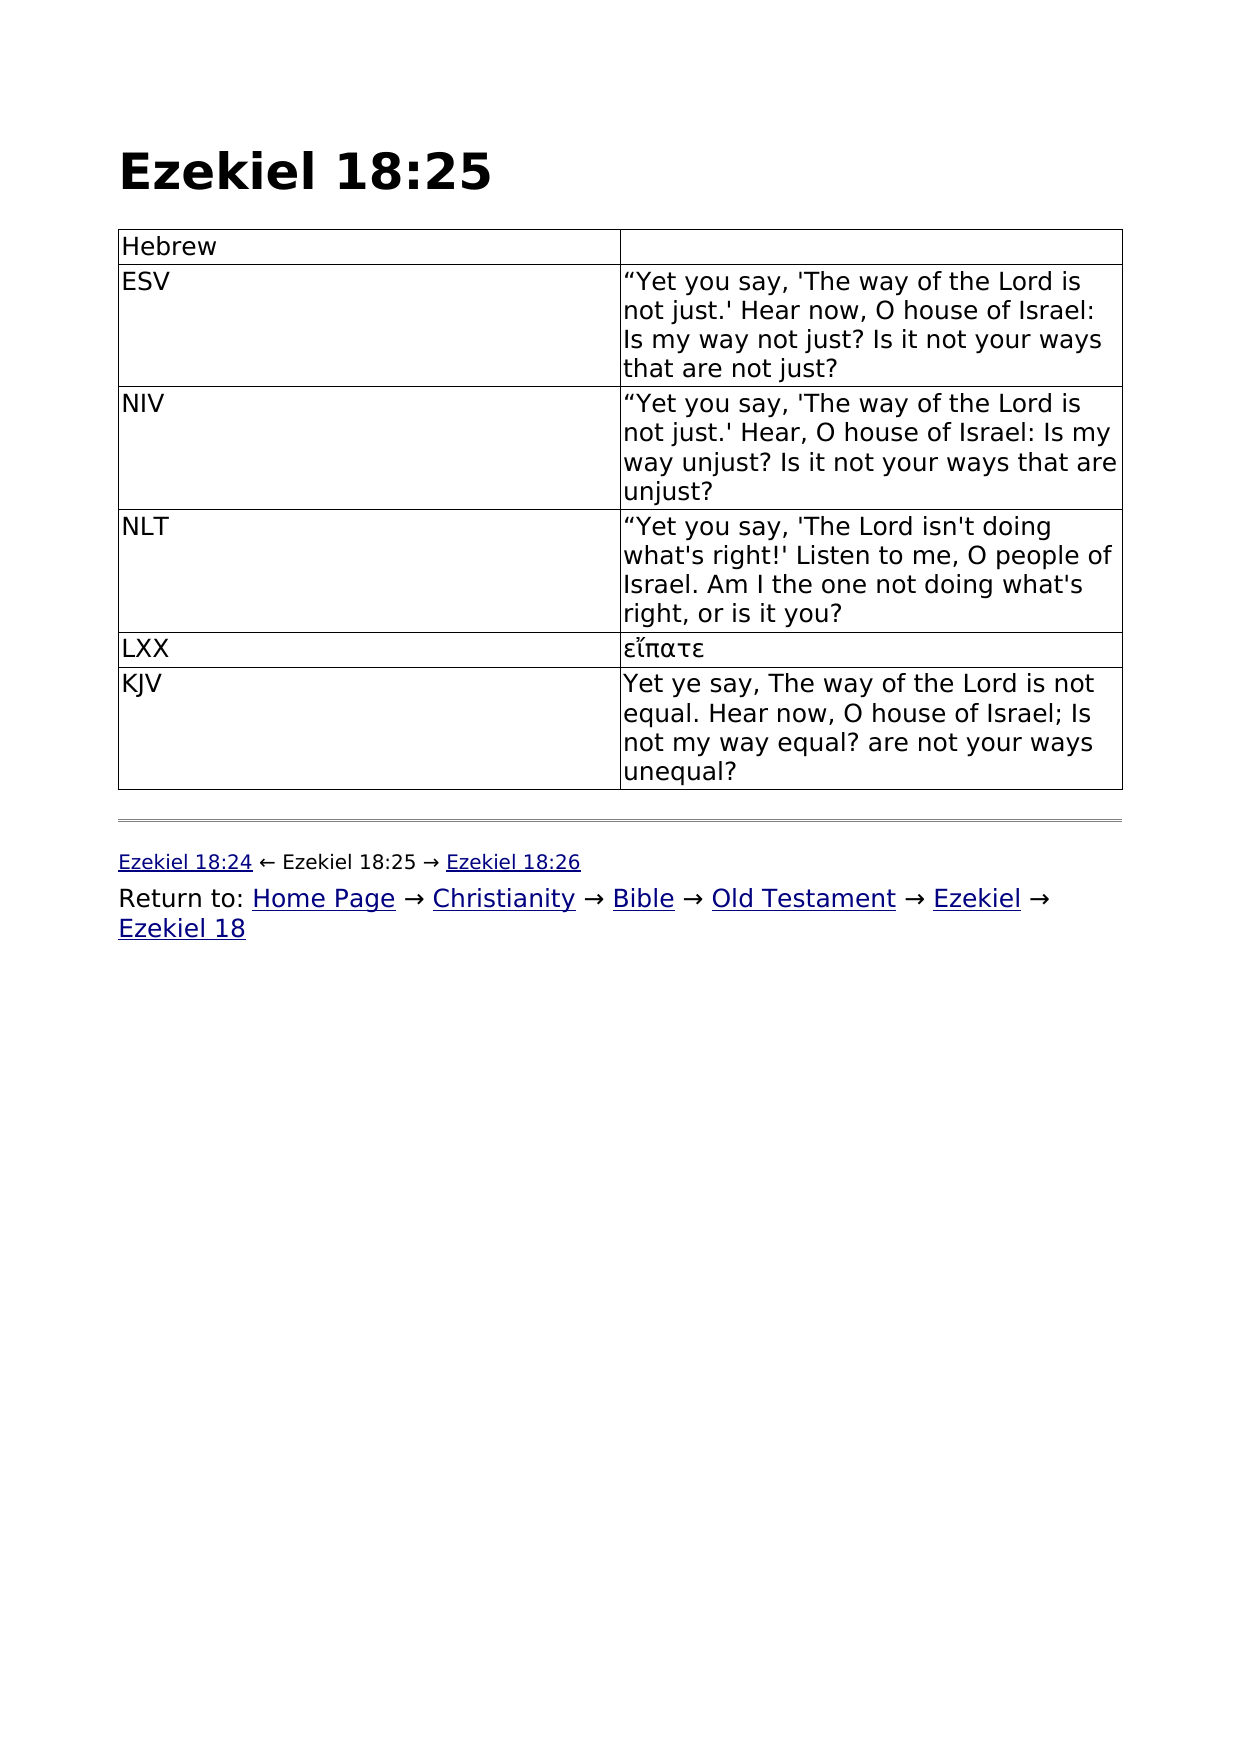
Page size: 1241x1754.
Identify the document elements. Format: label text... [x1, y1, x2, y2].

table_cell LXX [119, 633, 620, 667]
table_cell “Yet you say, 'The Lord isn't doing what's right!' Listen to me, O people of Israel. Am I the one not doing what's right, or is it you? [621, 510, 1122, 632]
table_cell “Yet you say, 'The way of the Lord is not just.' Hear, O house of Israel: Is my way unjust? Is it not your ways that are unjust? [621, 387, 1122, 509]
subtitle Ezekiel 18:25 [118, 143, 1122, 201]
table_cell KJV [119, 668, 620, 789]
table_cell NIV [119, 387, 620, 509]
table_cell NLT [119, 510, 620, 632]
table_header [621, 230, 1122, 264]
table_cell εἴπατε [621, 633, 1122, 667]
text Return to: Home Page → Christianity → Bible → Old Testament → Ezekiel → Ezekiel 18 [118, 884, 1122, 943]
table_cell “Yet you say, 'The way of the Lord is not just.' Hear now, O house of Israel: Is my way not just? Is it not your ways that are not just? [621, 265, 1122, 386]
table_header Hebrew [119, 230, 620, 264]
table_cell ESV [119, 265, 620, 386]
text Ezekiel 18:24 ← Ezekiel 18:25 → Ezekiel 18:26 [118, 851, 1122, 884]
table_cell Yet ye say, The way of the Lord is not equal. Hear now, O house of Israel; Is not my way equal? are not your ways unequal? [621, 668, 1122, 789]
